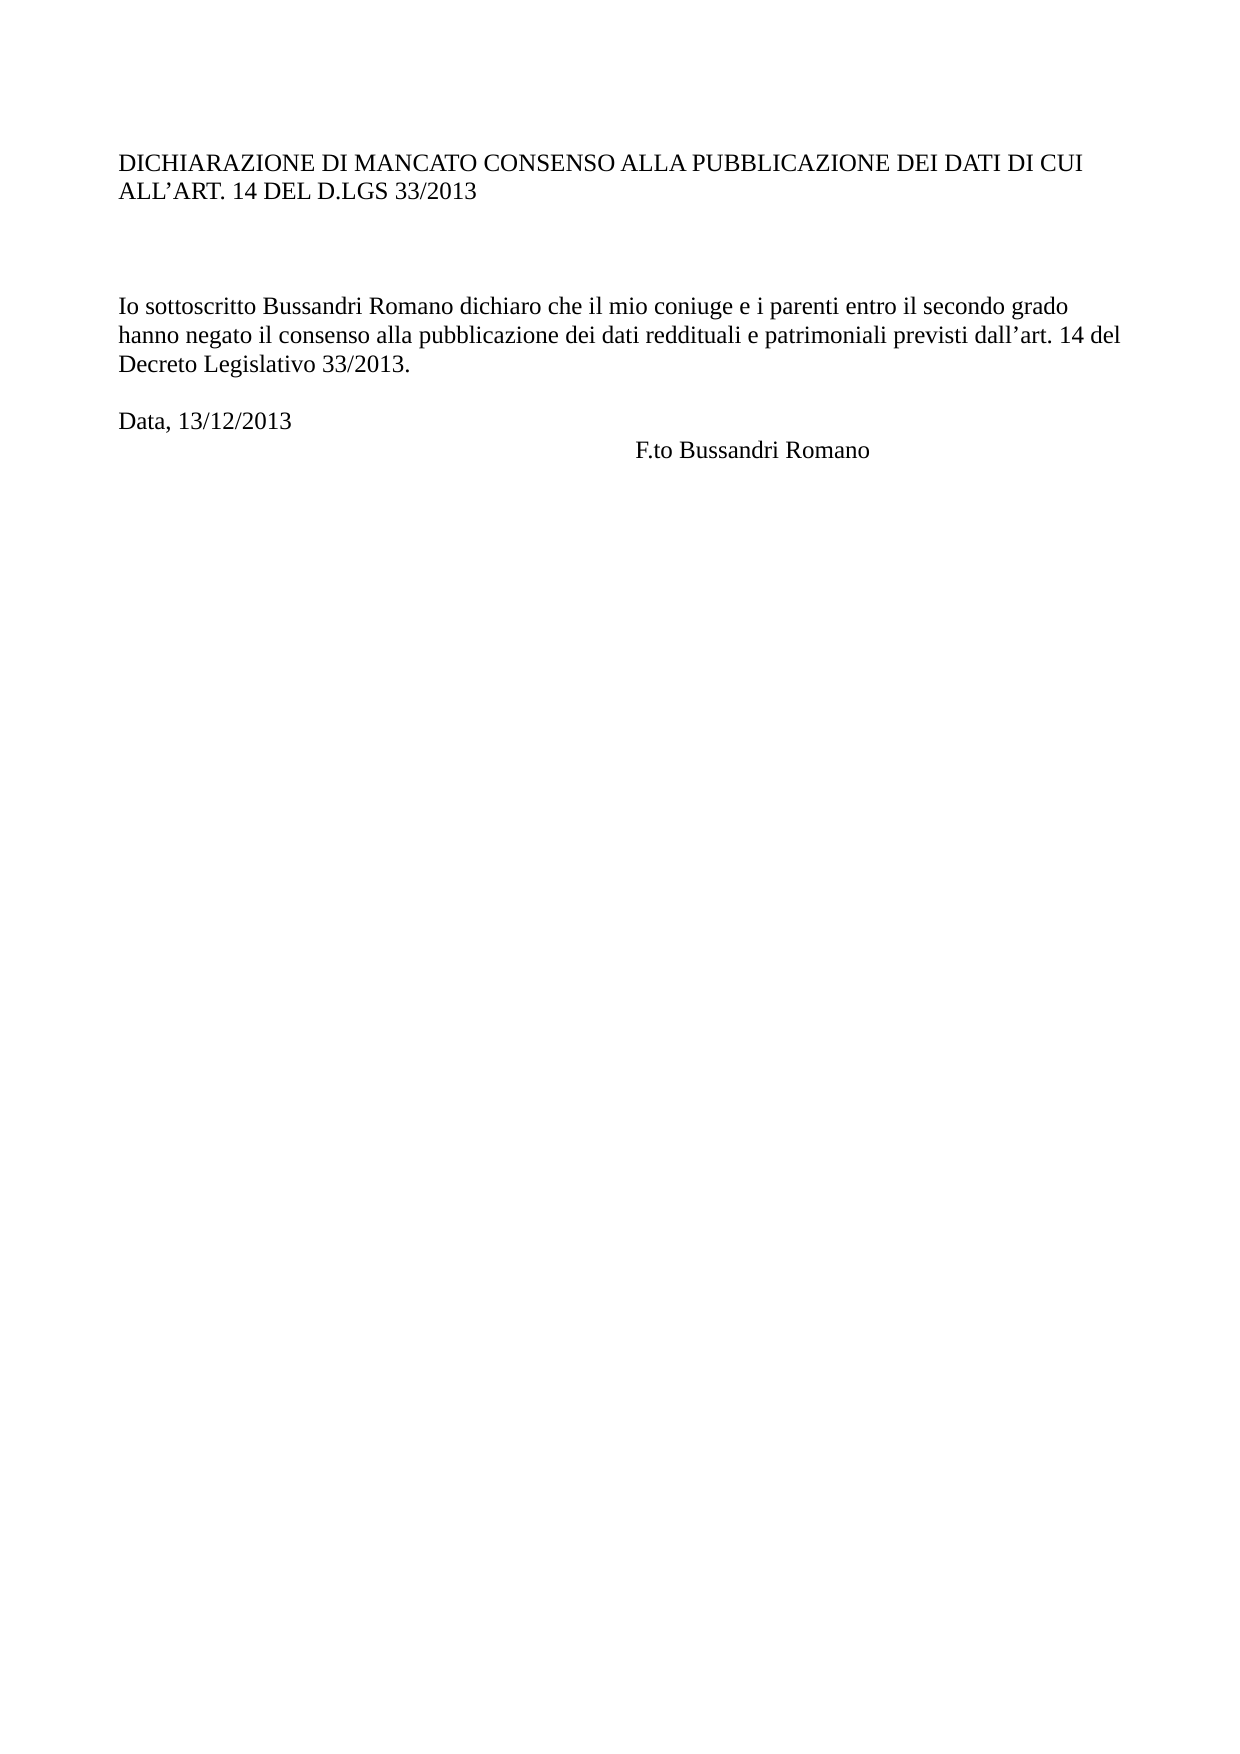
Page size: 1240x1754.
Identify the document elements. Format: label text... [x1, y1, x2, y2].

text F.to Bussandri Romano [118, 435, 1122, 464]
text DICHIARAZIONE DI MANCATO CONSENSO ALLA PUBBLICAZIONE DEI DATI DI CUI ALL’ART. 14 DEL D.LGS 33/2013 [118, 148, 1122, 205]
text Data, 13/12/2013 [118, 406, 1122, 435]
text Io sottoscritto Bussandri Romano dichiaro che il mio coniuge e i parenti entro il secondo grado hanno negato il consenso alla pubblicazione dei dati reddituali e patrimoniali previsti dall’art. 14 del Decreto Legislativo 33/2013. [118, 291, 1122, 378]
